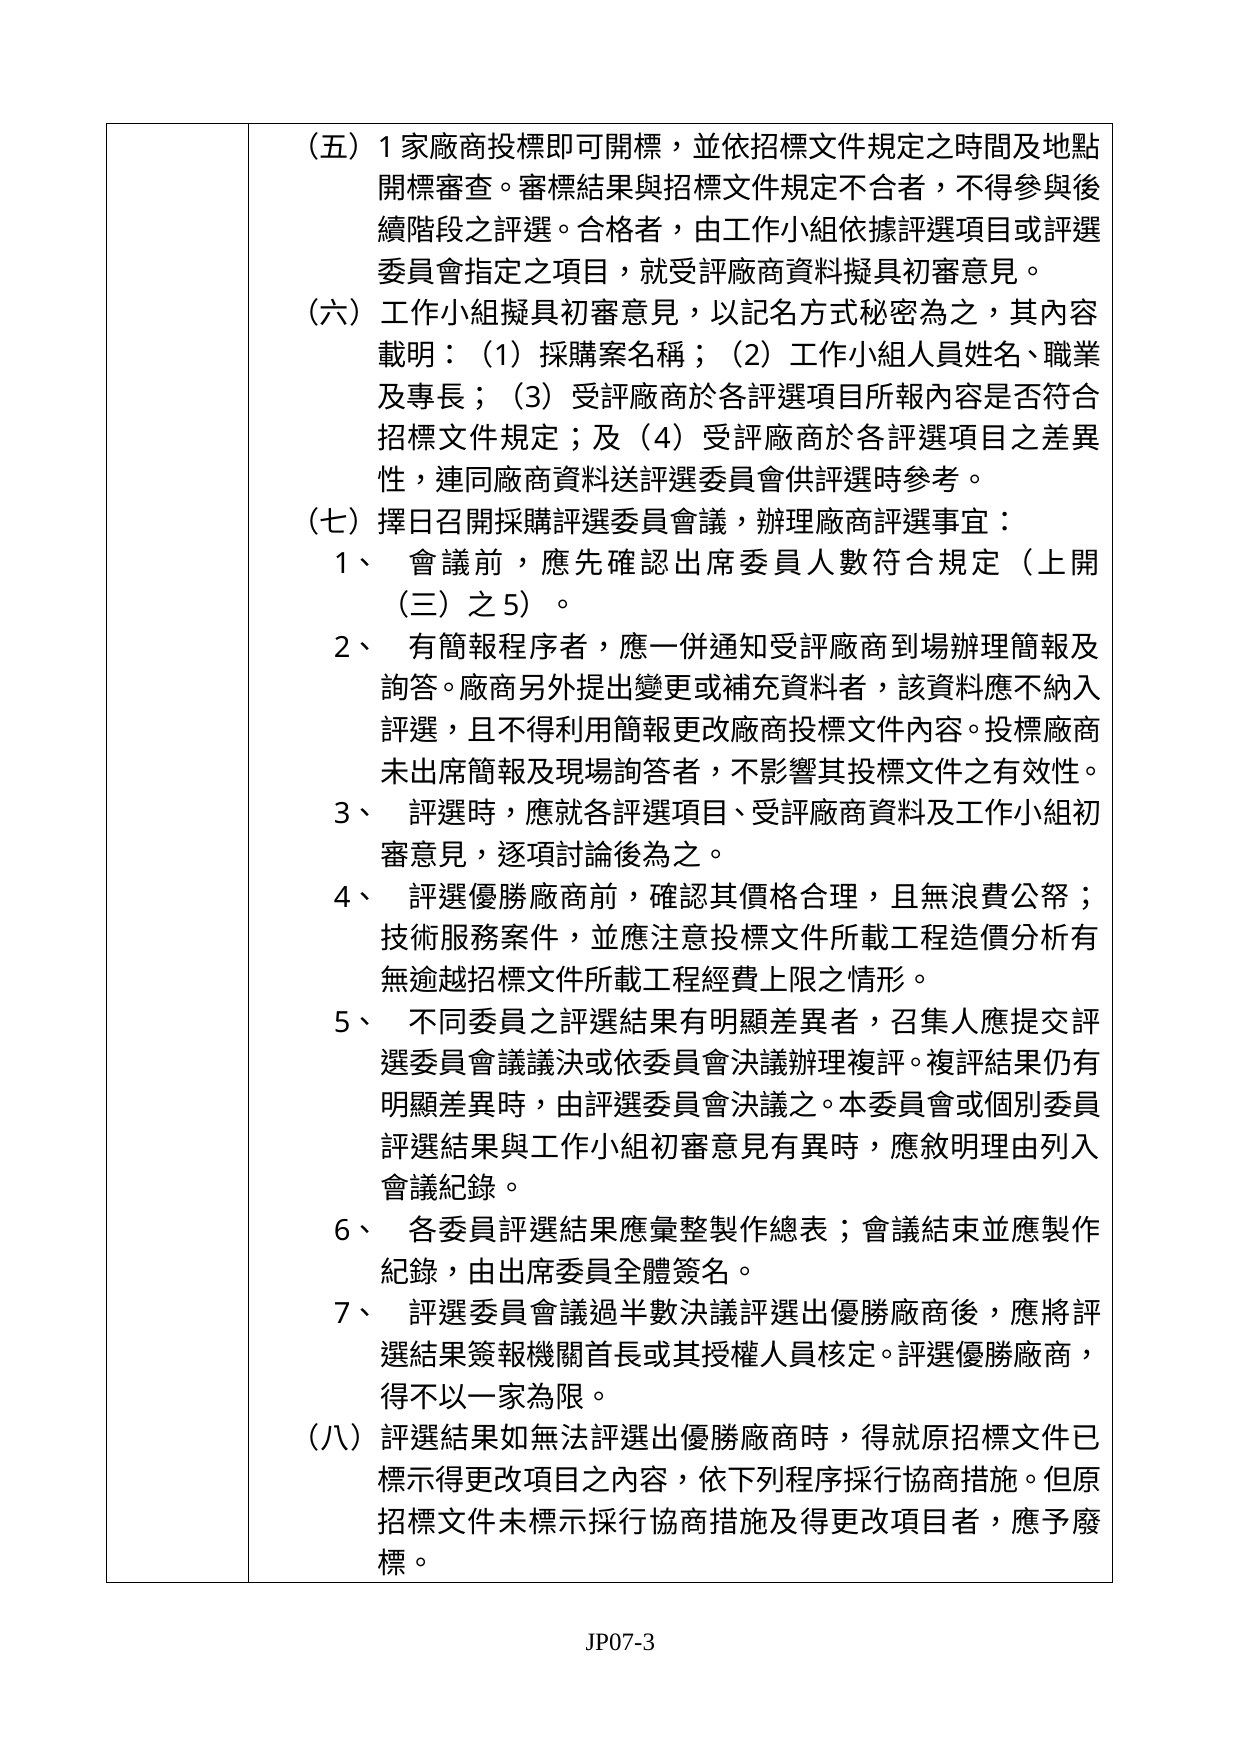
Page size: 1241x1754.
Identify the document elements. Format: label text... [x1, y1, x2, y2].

table_cell [107, 124, 248, 1582]
table_cell 適用於依政府採購法（下稱本法）第22條第1項第9款或第10款規定，採限制性招標方式，公開客觀評選專業服務、技術服務、資訊服務或設計競賽之優勝廠商。 評選優勝廠商之作業，依機關委託專業服務廠商評選及計費辦法第7條；機關委託技術服務廠商評選及計費辦法第22條；機關委託資訊服務廠商評選及計費辦法第10條規定；機關辦理設計競賽廠商評選及計費辦法第9條規定，準用本法有關最有利標之評選規定。 作業程序： （一）確認採購性質屬專業服務（或技術服務或資訊服務或設計競賽）之勞務採購。 （二）未達公告金額之採購，如依本法第22條第1項第9款或第10款辦理評選，評選程序與公告金額以上之採購規定相同。如依中央機關未達公告金額採購招標辦法第2條第1項第3款以公開取得書面報價或企劃書，參考最有利標精神擇符合需要之廠商，請另詳「未達公告金額之採購，公開取得書面報價或企劃書，參考最有利標精神擇符合需要之廠商」作業程序說明表。 （三）依本法第94條、採購評選委員會組織準則及採購評選委員會審議規則規定： 委員會人數為5至17人，其中外聘專家、學者人數不得少於三分之一，委員應就具有與採購案相關專門知識之人員派兼或聘兼之，並注意其操守。通知聘（派）委員時，一併檢附「採購評選委員會委員須知」。 一併成立3人以上之工作小組，其中至少1人具有採購專業人員資格，且與評選委員不得重複。 除經全體委員同意於招標文件中公告委員名單者外，其評選委員名單，於開始評選前應予保密。 召開評選委員會議，訂定或審定評選項目、評審標準及評定方式。但評選項目、評審標準及評定方式，有前例或條件簡單者，得由機關自行訂定或審定。 委員會議召開時，應有委員總額二分之一以上出席，其決議應經出席委員過半數之同意行之。出席委員中之外聘專家、學者人數應至少2人且不得少於出席人數之三分之一。會議進行中，出席委員人數不符上揭情形者，議案不得提付表決。 會議結束，應製作紀錄，由出席委員全體簽名。 （四）訂定招標文件，辦理招標： 招標文件載明評選項目、評審標準、評選優勝廠商之方式、是否採行協商措施、協商時得更改之項目及應予淘汰或不予評比之情形等。 依案件性質及廠商備標所需時間，訂定合理之等標期限。 辦理招標公告，公開於政府電子採購網，並刊登政府採購公報。 （五）1家廠商投標即可開標，並依招標文件規定之時間及地點開標審查。審標結果與招標文件規定不合者，不得參與後續階段之評選。合格者，由工作小組依據評選項目或評選委員會指定之項目，就受評廠商資料擬具初審意見。 （六）工作小組擬具初審意見，以記名方式秘密為之，其內容載明：（1）採購案名稱；（2）工作小組人員姓名、職業及專長；（3）受評廠商於各評選項目所報內容是否符合招標文件規定；及（4）受評廠商於各評選項目之差異性，連同廠商資料送評選委員會供評選時參考。 （七）擇日召開採購評選委員會議，辦理廠商評選事宜： 會議前，應先確認出席委員人數符合規定（上開（三）之5）。 有簡報程序者，應一併通知受評廠商到場辦理簡報及詢答。廠商另外提出變更或補充資料者，該資料應不納入評選，且不得利用簡報更改廠商投標文件內容。投標廠商未出席簡報及現場詢答者，不影響其投標文件之有效性。 評選時，應就各評選項目、受評廠商資料及工作小組初審意見，逐項討論後為之。 評選優勝廠商前，確認其價格合理，且無浪費公帑；技術服務案件，並應注意投標文件所載工程造價分析有無逾越招標文件所載工程經費上限之情形。 不同委員之評選結果有明顯差異者，召集人應提交評選委員會議議決或依委員會決議辦理複評。複評結果仍有明顯差異時，由評選委員會決議之。本委員會或個別委員評選結果與工作小組初審意見有異時，應敘明理由列入會議紀錄。 各委員評選結果應彙整製作總表；會議結束並應製作紀錄，由出席委員全體簽名。 評選委員會議過半數決議評選出優勝廠商後，應將評選結果簽報機關首長或其授權人員核定。評選優勝廠商，得不以一家為限。 （八）評選結果如無法評選出優勝廠商時，得就原招標文件已標示得更改項目之內容，依下列程序採行協商措施。但原招標文件未標示採行協商措施及得更改項目者，應予廢標。 個別洽所有合格之廠商，就協商項目進行協商，協商時應平等對待所有合於招標文件規定之廠商，避免洩漏個別廠商資料。協商並應作成紀錄。 由參與協商之廠商依據協商結果，於一定期間內，修改該部分之投標文件後重行遞送，其重行遞送之投標文件，有與協商無關或不受影響之項目者，該項目應不予評選，並以重行遞送前之內容為準，再進行第2次綜合評選。 採購評選委員會辦理第2次綜合評選，應就廠商因協商而更改之項目重行評分（比）後，再與其他未更改項目之原評分（比）結果，合併計算，以評選優勝廠商。 綜合評選不得逾3次。第3次綜合評選結果，如仍無法評選出優勝廠商時，應予廢標。 （九）議價與決標： 1、機關與評選優勝廠商之議價及決標，應依下列方式之一辦理，並載明於招標文件：（1）優勝廠商為一家者，以議價方式辦理；（2）優勝廠商在二家以上者，依優勝序位，自最優勝者起，依序以議價方式辦理。但有二家以上廠商為同一優勝序位者，以標價低者優先議價。 2、機關評選優勝廠商後，應依招標文件規定及廠商投標文件內容議價，不得降低或刪減招標文件之要求及廠商投標文件所承諾之事項。 3、機關與評選優勝廠商之議價，招標文件未訂明採固定之服務費用或費率，須訂定底價者，依本法施行細則第54條第3項，須於評選優勝廠商後議價前參考廠商之報價訂定底價。對於不同優勝序位之廠商，應訂定不同之底價；廠商標價合理者，可考慮照價訂底價，照價決標。 4、機關洽優勝廠商議價之程序，須於報價有效期內及時完成。須限制議價次數者，依本法施行細則第73條第1項規定，先通知議價廠商。 5、機關與評選優勝廠商辦理議價之決標，招標文件已訂明固定之服務費用或費率者，依該服務費用或費率決標；招標文件未訂明固定服務費用或費率者，其超底價決標或廢標適用本法第53條第2項及第54條之規定。 6、洽優勝廠商議價時，先議價格以外之條件，再議價格後決標。 7、將評選及決標結果通知投標廠商，對於合於招標文件規定但未得標之廠商，應通知其決標價與總評分或序位評比結果，及該未得標廠商之總評分或序位評比結果；對不合於招標文件規定之廠商，並應通知其原因。 8、決標後應於30日內刊登決標公告，公布得標廠商之決標價及總評分或序位評比結果、評選委員會全部委員姓名及職業，及評定優勝廠商會議之出席委員姓名。 9、採固定費用或費率之參考作業方式，請參閱工程會99年4月14日工程企字第09900145930號函釋（公開於工程會網站）。 （十）簽辦文件，參考工程會訂頒之「機關辦理最有利標簽辦文件範例」。 [249, 124, 1112, 1582]
